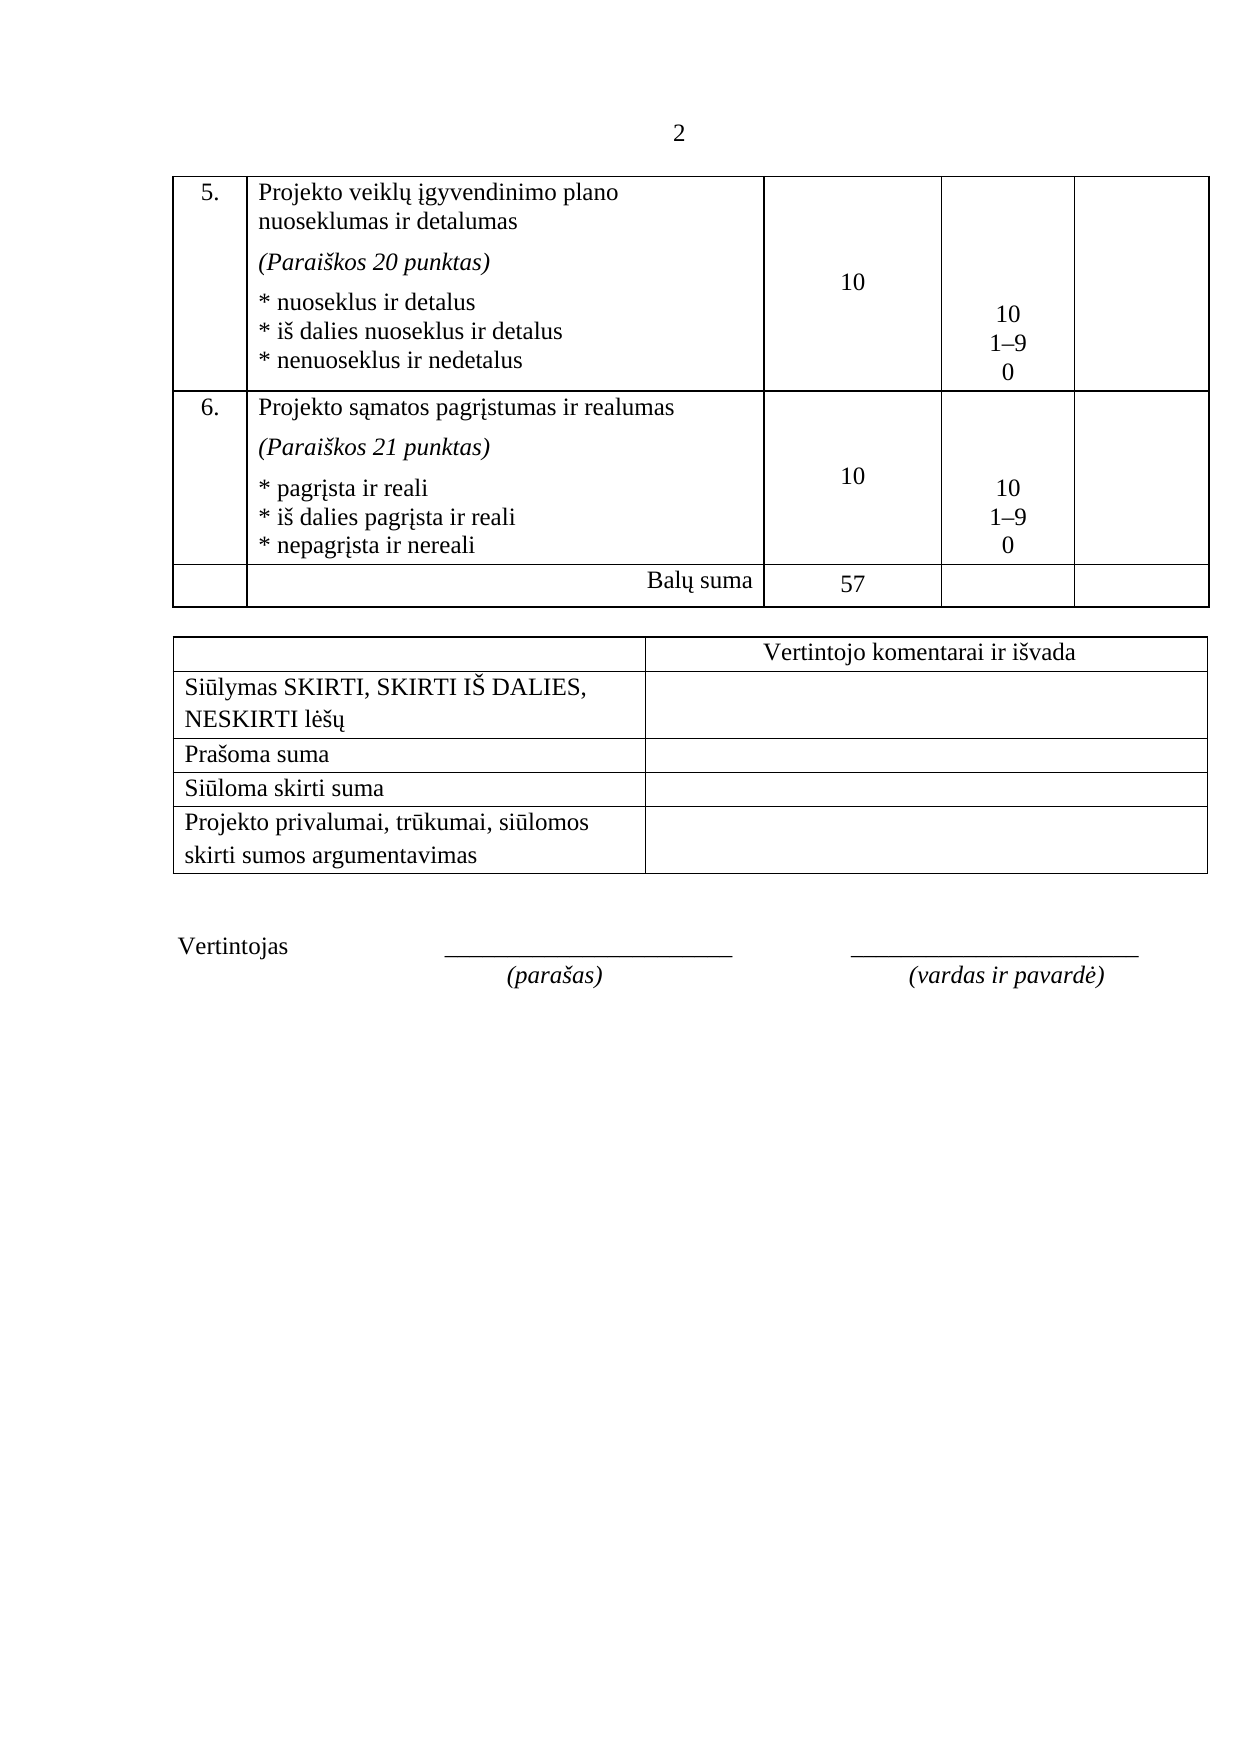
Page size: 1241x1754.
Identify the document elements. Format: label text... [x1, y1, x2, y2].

table_cell Prašoma suma [174, 739, 645, 772]
table_cell [646, 739, 1207, 772]
table_cell 5. [174, 177, 246, 390]
text Vertintojas _______________________ _______________________ [177, 931, 1181, 960]
table_cell Siūloma skirti suma [174, 773, 645, 806]
table_cell [174, 565, 246, 606]
table_header [174, 638, 645, 671]
table_cell Projekto privalumai, trūkumai, siūlomos skirti sumos argumentavimas [174, 807, 645, 873]
table_cell 10 1–9 0 [942, 177, 1074, 390]
table_cell [646, 672, 1207, 738]
table_cell [1075, 392, 1208, 563]
table_cell 6. [174, 392, 246, 563]
table_cell [942, 565, 1074, 606]
table_cell Projekto veiklų įgyvendinimo plano nuoseklumas ir detalumas (Paraiškos 20 punktas) * nuoseklus ir detalus * iš dalies nuoseklus ir detalus * nenuoseklus ir nedetalus [248, 177, 763, 390]
table_cell [646, 773, 1207, 806]
table_cell 10 [765, 177, 941, 390]
table_cell Balų suma [248, 565, 763, 606]
table_header Vertintojo komentarai ir išvada [646, 638, 1207, 671]
table_cell Projekto sąmatos pagrįstumas ir realumas (Paraiškos 21 punktas) * pagrįsta ir reali * iš dalies pagrįsta ir reali * nepagrįsta ir nereali [248, 392, 763, 563]
table_cell Siūlymas SKIRTI, SKIRTI IŠ DALIES, NESKIRTI lėšų [174, 672, 645, 738]
table_cell [1075, 177, 1208, 390]
table_cell 10 [765, 392, 941, 563]
table_cell 57 [765, 565, 941, 606]
table_cell 10 1–9 0 [942, 392, 1074, 563]
table_cell [1075, 565, 1208, 606]
text (parašas) (vardas ir pavardė) [177, 960, 1181, 989]
table_cell [646, 807, 1207, 873]
